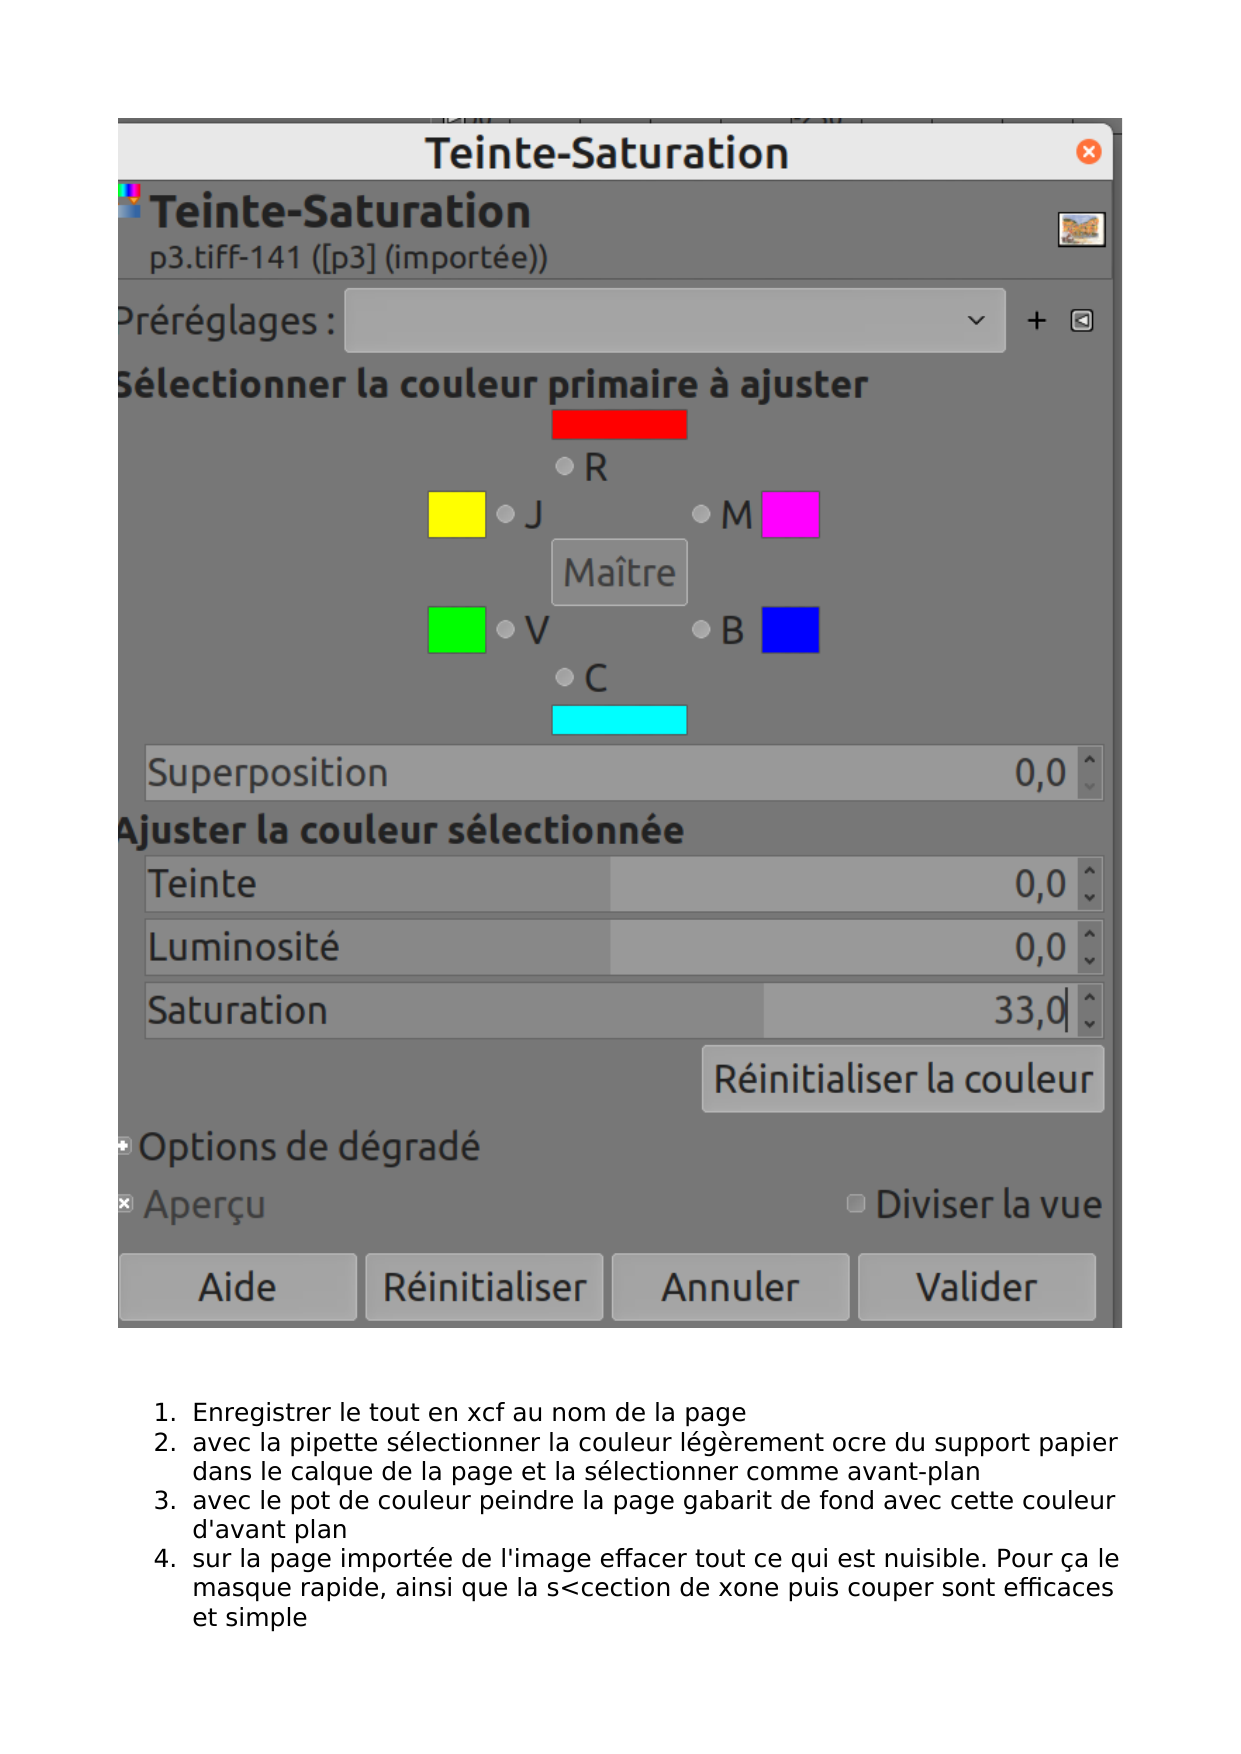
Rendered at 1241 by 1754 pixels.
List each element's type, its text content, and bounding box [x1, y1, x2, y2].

list avec la pipette sélectionner la couleur légèrement ocre du support papier dans le calque de la page et la sélectionner comme avant-plan [177, 1428, 1122, 1486]
picture [118, 118, 1123, 1328]
list Enregistrer le tout en xcf au nom de la page [177, 1399, 1122, 1428]
list avec le pot de couleur peindre la page gabarit de fond avec cette couleur d'avant plan [177, 1486, 1122, 1544]
list sur la page importée de l'image effacer tout ce qui est nuisible. Pour ça le masque rapide, ainsi que la s<cection de xone puis couper sont efficaces et simple [177, 1544, 1122, 1632]
